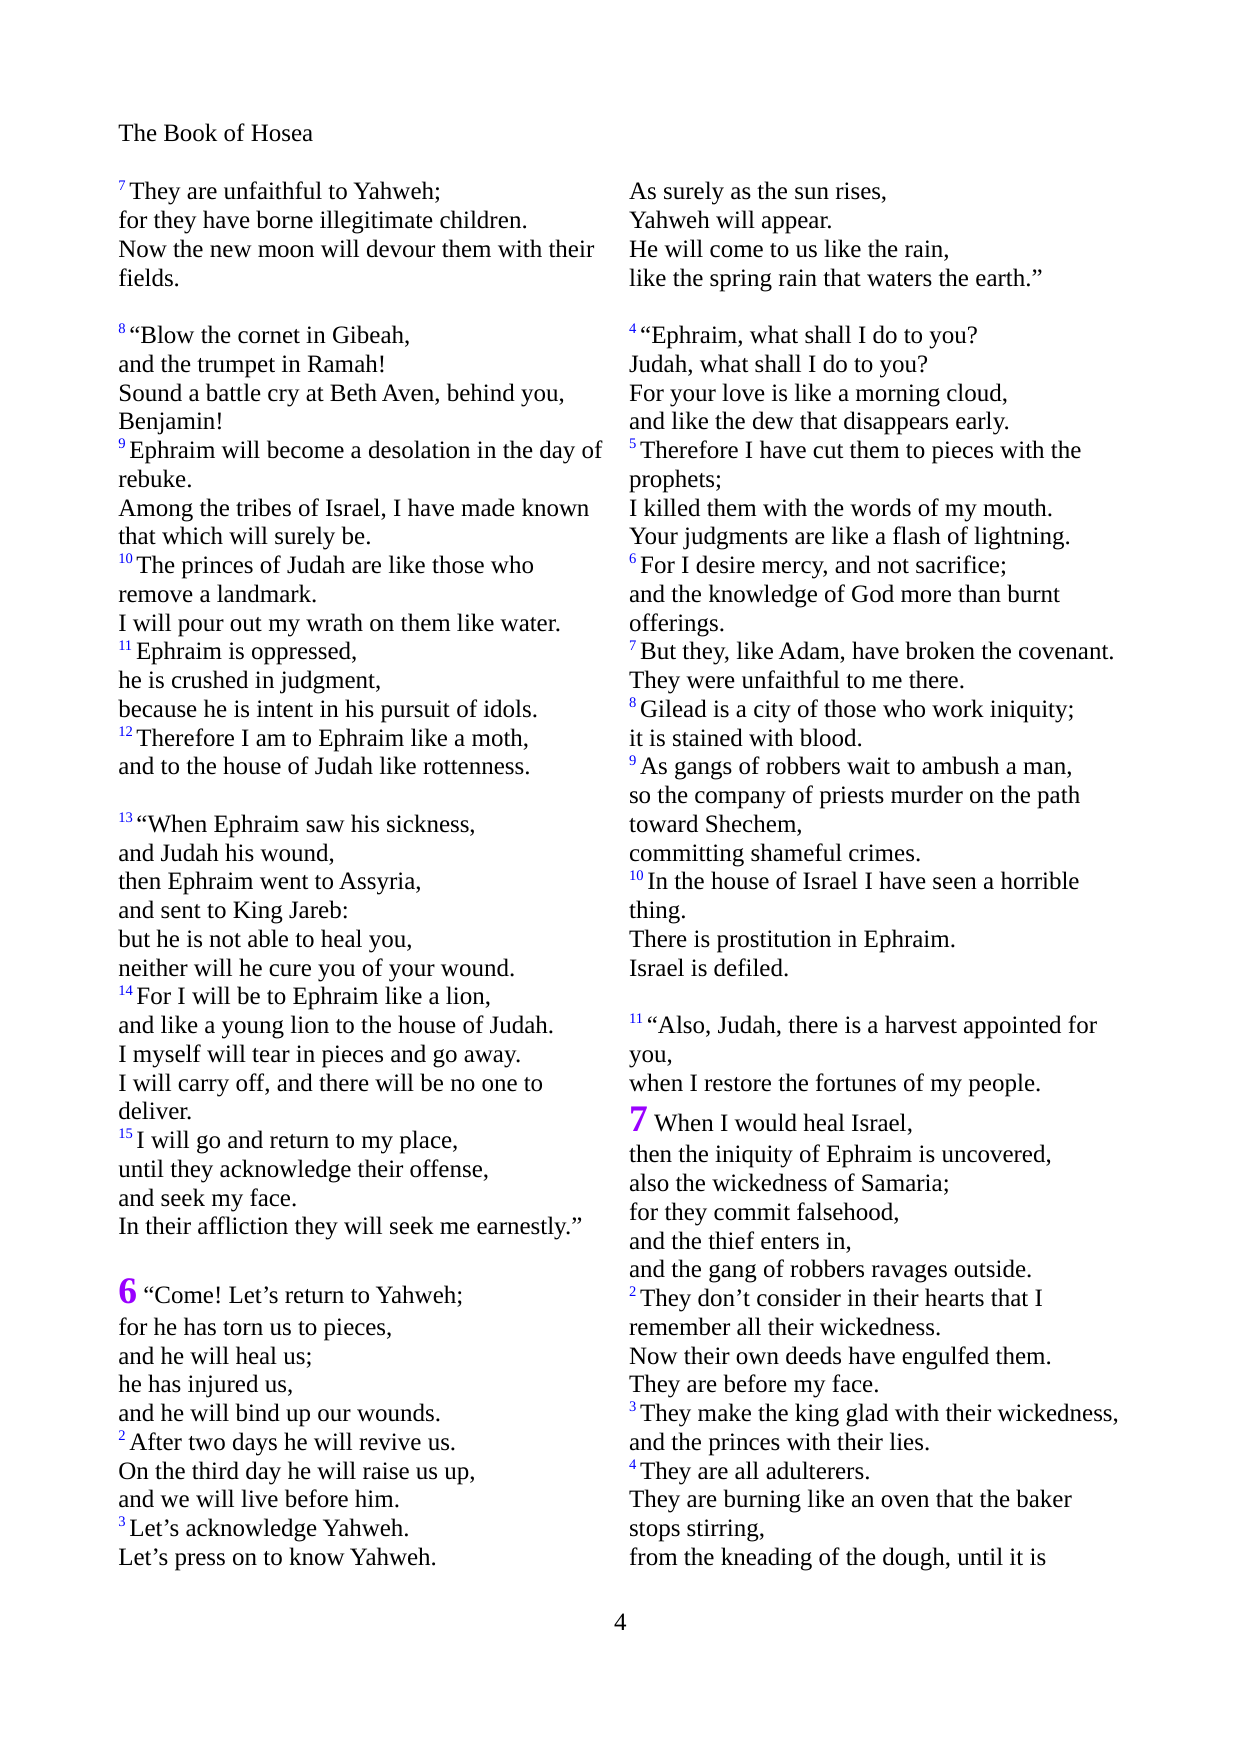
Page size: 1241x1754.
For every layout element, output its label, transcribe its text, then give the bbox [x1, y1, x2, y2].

text it is stained with blood. [629, 723, 1122, 751]
text Yahweh will appear. [629, 205, 1122, 234]
text 11 Ephraim is oppressed, [118, 636, 611, 665]
text committing shameful crimes. [629, 838, 1122, 866]
text Let’s press on to know Yahweh. [118, 1542, 611, 1571]
text also the wickedness of Samaria; [629, 1168, 1122, 1197]
text like the spring rain that waters the earth.” [629, 263, 1122, 291]
text Now the new moon will devour them with their fields. [118, 234, 611, 291]
text then the iniquity of Ephraim is uncovered, [629, 1139, 1122, 1168]
text 8 Gilead is a city of those who work iniquity; [629, 694, 1122, 723]
text 15 I will go and return to my place, [118, 1125, 611, 1154]
text he has injured us, [118, 1369, 611, 1398]
text 4 “Ephraim, what shall I do to you? [629, 320, 1122, 349]
text For your love is like a morning cloud, [629, 378, 1122, 406]
text but he is not able to heal you, [118, 924, 611, 953]
text 7 When I would heal Israel, [629, 1096, 1122, 1139]
text so the company of priests murder on the path toward Shechem, [629, 780, 1122, 838]
text and the knowledge of God more than burnt offerings. [629, 579, 1122, 636]
text for they commit falsehood, [629, 1197, 1122, 1226]
text I will pour out my wrath on them like water. [118, 608, 611, 636]
text until they acknowledge their offense, [118, 1154, 611, 1183]
text 8 “Blow the cornet in Gibeah, [118, 320, 611, 349]
text and to the house of Judah like rottenness. [118, 751, 611, 780]
text and the trumpet in Ramah! [118, 349, 611, 378]
text 6 “Come! Let’s return to Yahweh; [118, 1269, 611, 1312]
text 5 Therefore I have cut them to pieces with the prophets; [629, 435, 1122, 493]
text Your judgments are like a flash of lightning. [629, 521, 1122, 550]
text I myself will tear in pieces and go away. [118, 1039, 611, 1068]
text he is crushed in judgment, [118, 665, 611, 694]
text 10 The princes of Judah are like those who remove a landmark. [118, 550, 611, 608]
text He will come to us like the rain, [629, 234, 1122, 263]
text On the third day he will raise us up, [118, 1456, 611, 1484]
text They are burning like an oven that the baker stops stirring, [629, 1484, 1122, 1542]
text Israel is defiled. [629, 953, 1122, 981]
text 14 For I will be to Ephraim like a lion, [118, 981, 611, 1010]
text As surely as the sun rises, [629, 176, 1122, 205]
text There is prostitution in Ephraim. [629, 924, 1122, 953]
text Among the tribes of Israel, I have made known that which will surely be. [118, 493, 611, 550]
text for they have borne illegitimate children. [118, 205, 611, 234]
text 6 For I desire mercy, and not sacrifice; [629, 550, 1122, 579]
text and sent to King Jareb: [118, 895, 611, 924]
text Judah, what shall I do to you? [629, 349, 1122, 378]
text 10 In the house of Israel I have seen a horrible thing. [629, 866, 1122, 924]
text They are before my face. [629, 1369, 1122, 1398]
text and like the dew that disappears early. [629, 406, 1122, 435]
text from the kneading of the dough, until it is [629, 1542, 1122, 1571]
text 12 Therefore I am to Ephraim like a moth, [118, 723, 611, 751]
text 2 They don’t consider in their hearts that I remember all their wickedness. [629, 1283, 1122, 1341]
text 11 “Also, Judah, there is a harvest appointed for you, [629, 1010, 1122, 1068]
text and the gang of robbers ravages outside. [629, 1254, 1122, 1283]
text and he will heal us; [118, 1341, 611, 1369]
text 3 They make the king glad with their wickedness, [629, 1398, 1122, 1427]
text 3 Let’s acknowledge Yahweh. [118, 1513, 611, 1542]
text 4 They are all adulterers. [629, 1456, 1122, 1484]
text and seek my face. [118, 1183, 611, 1211]
text and we will live before him. [118, 1484, 611, 1513]
text I will carry off, and there will be no one to deliver. [118, 1068, 611, 1125]
text 9 As gangs of robbers wait to ambush a man, [629, 751, 1122, 780]
text 13 “When Ephraim saw his sickness, [118, 809, 611, 838]
text Now their own deeds have engulfed them. [629, 1341, 1122, 1369]
text and like a young lion to the house of Judah. [118, 1010, 611, 1039]
text and Judah his wound, [118, 838, 611, 866]
text when I restore the fortunes of my people. [629, 1068, 1122, 1096]
text 2 After two days he will revive us. [118, 1427, 611, 1456]
text neither will he cure you of your wound. [118, 953, 611, 981]
text I killed them with the words of my mouth. [629, 493, 1122, 521]
text 9 Ephraim will become a desolation in the day of rebuke. [118, 435, 611, 493]
text Sound a battle cry at Beth Aven, behind you, Benjamin! [118, 378, 611, 435]
text In their affliction they will seek me earnestly.” [118, 1211, 611, 1240]
text 7 They are unfaithful to Yahweh; [118, 176, 611, 205]
text and the thief enters in, [629, 1226, 1122, 1254]
text then Ephraim went to Assyria, [118, 866, 611, 895]
text and he will bind up our wounds. [118, 1398, 611, 1427]
text and the princes with their lies. [629, 1427, 1122, 1456]
text 7 But they, like Adam, have broken the covenant. [629, 636, 1122, 665]
text because he is intent in his pursuit of idols. [118, 694, 611, 723]
text for he has torn us to pieces, [118, 1312, 611, 1341]
text They were unfaithful to me there. [629, 665, 1122, 694]
